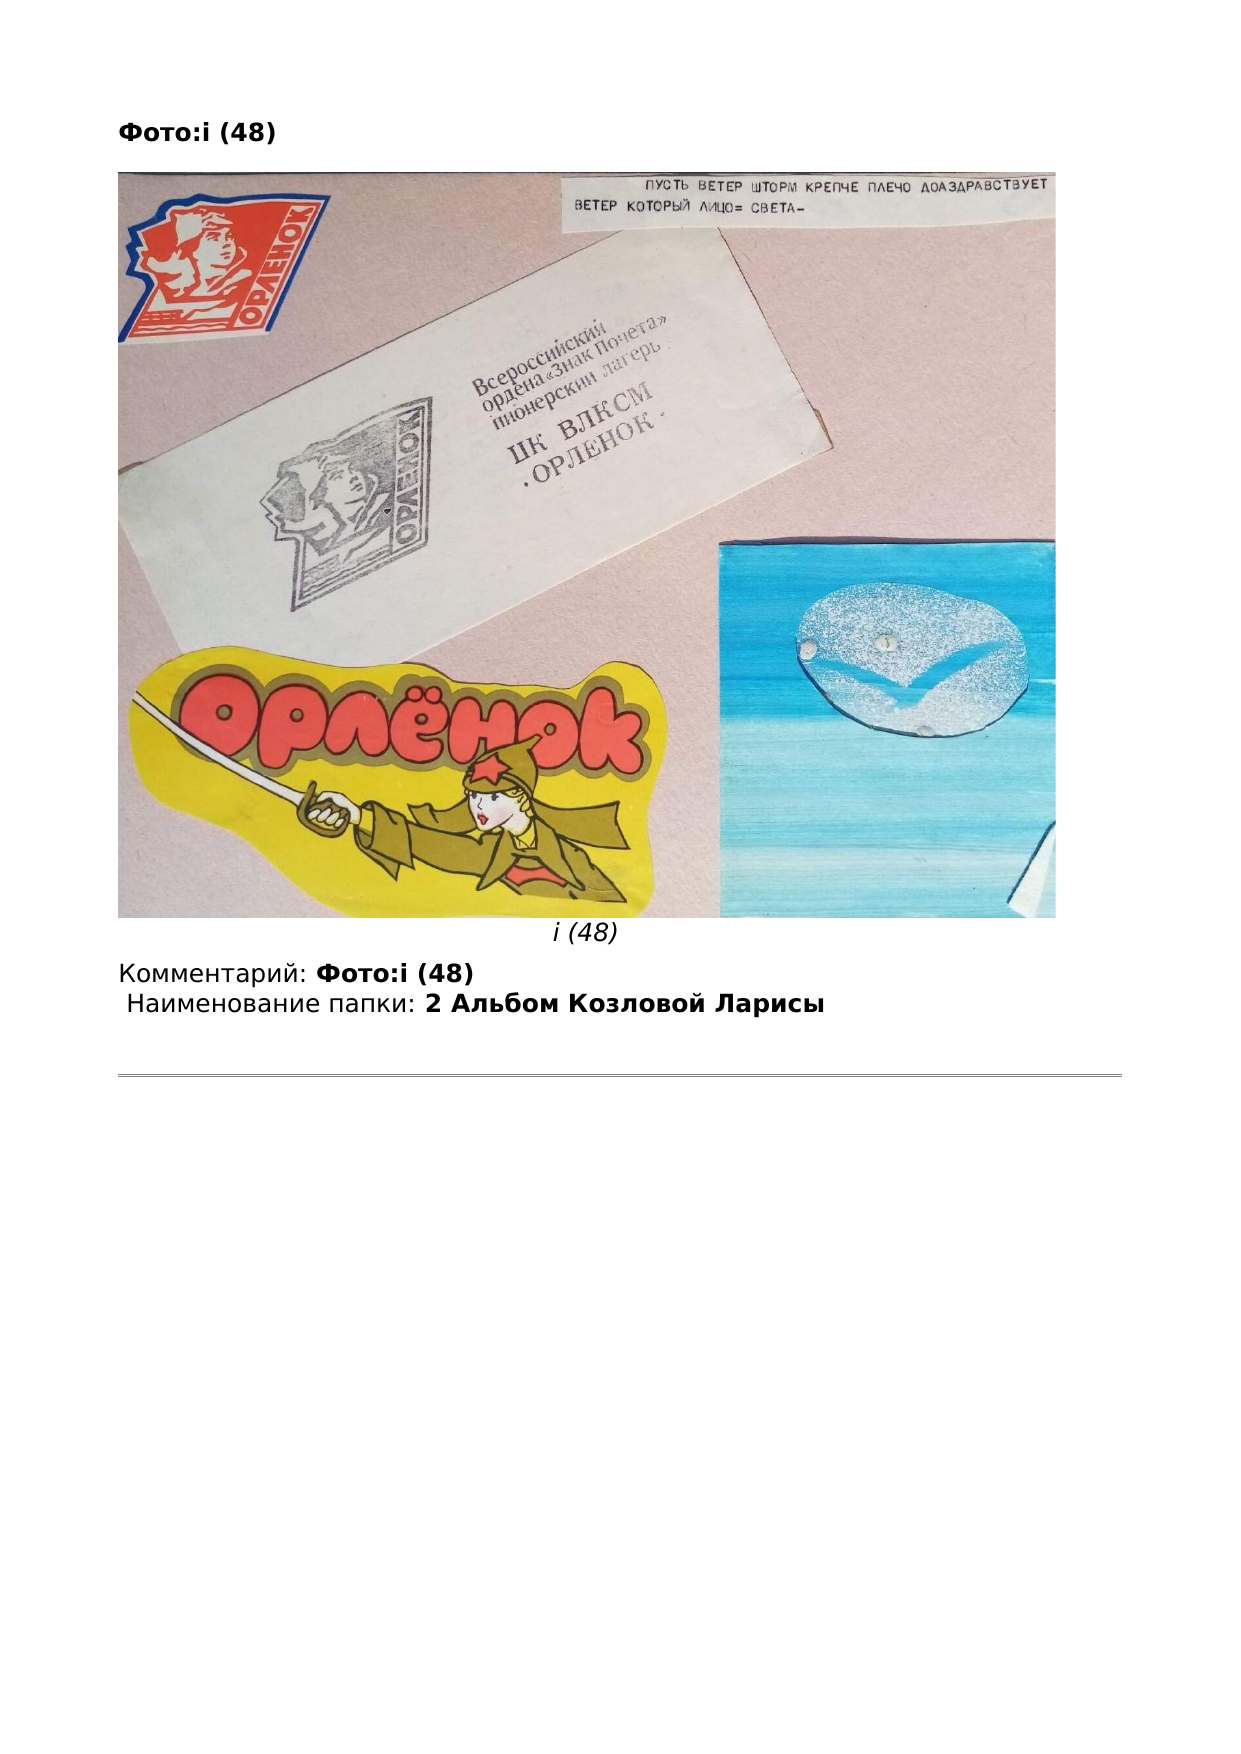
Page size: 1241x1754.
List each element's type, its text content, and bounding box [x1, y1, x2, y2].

text i (48) [118, 918, 1056, 947]
subtitle Фото:i (48) [118, 118, 1122, 147]
picture [118, 172, 1056, 918]
text Комментарий: Фото:i (48) Наименование папки: 2 Альбом Козловой Ларисы [118, 960, 1122, 1047]
